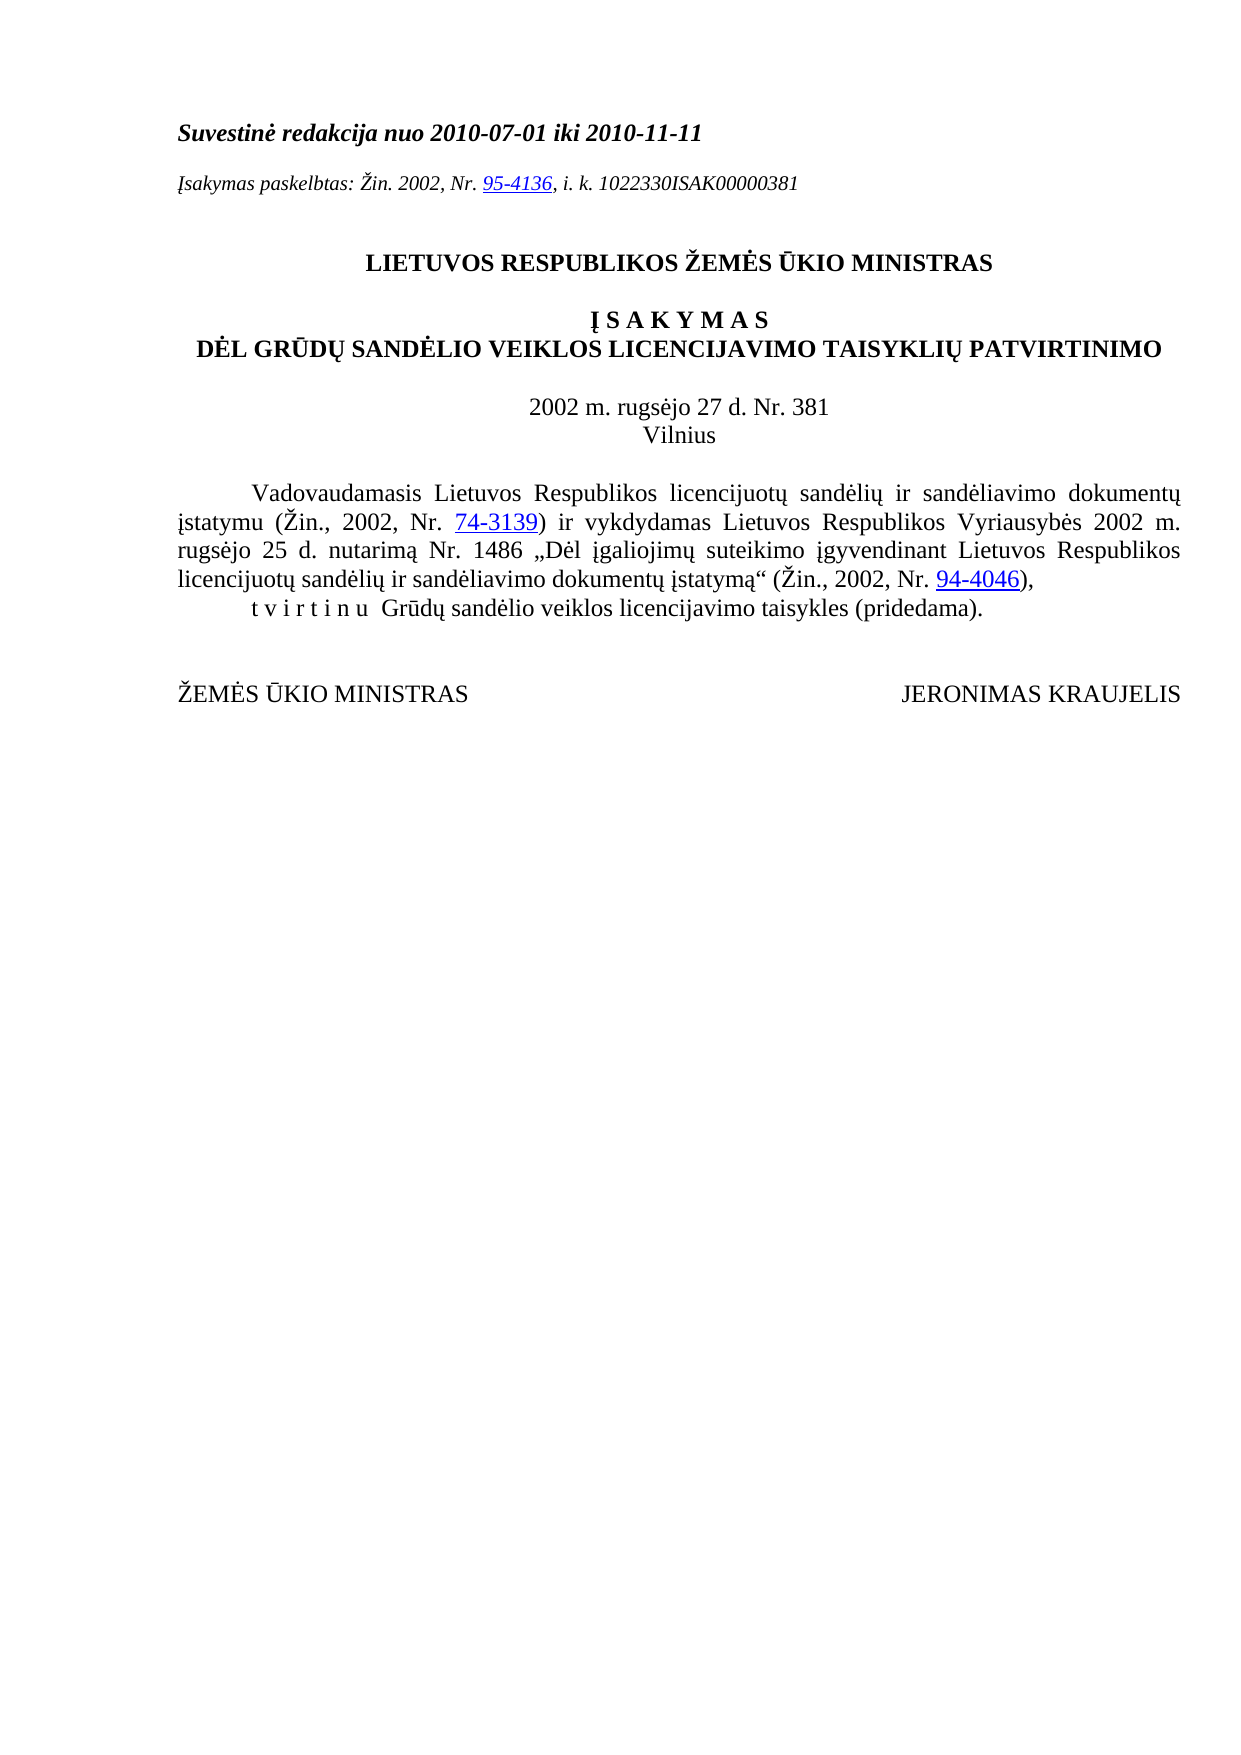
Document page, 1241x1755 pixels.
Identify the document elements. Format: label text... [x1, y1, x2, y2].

text Vadovaudamasis Lietuvos Respublikos licencijuotų sandėlių ir sandėliavimo dokumentų įstatymu (Žin., 2002, Nr. 74-3139) ir vykdydamas Lietuvos Respublikos Vyriausybės 2002 m. rugsėjo 25 d. nutarimą Nr. 1486 „Dėl įgaliojimų suteikimo įgyvendinant Lietuvos Respublikos licencijuotų sandėlių ir sandėliavimo dokumentų įstatymą“ (Žin., 2002, Nr. 94-4046), [177, 478, 1181, 593]
text Įsakymas paskelbtas: Žin. 2002, Nr. 95-4136, i. k. 1022330ISAK00000381 [177, 171, 1181, 195]
text tvirtinu Grūdų sandėlio veiklos licencijavimo taisykles (pridedama). [177, 593, 1181, 622]
text DĖL GRŪDŲ SANDĖLIO VEIKLOS LICENCIJAVIMO TAISYKLIŲ PATVIRTINIMO [177, 334, 1181, 363]
text LIETUVOS RESPUBLIKOS ŽEMĖS ŪKIO MINISTRAS [177, 248, 1181, 277]
text Į S A K Y M A S [177, 305, 1181, 334]
text Suvestinė redakcija nuo 2010-07-01 iki 2010-11-11 [177, 118, 1181, 147]
text 2002 m. rugsėjo 27 d. Nr. 381 [177, 392, 1181, 420]
text ŽEMĖS ŪKIO MINISTRAS JERONIMAS KRAUJELIS [177, 679, 1181, 708]
text Vilnius [177, 420, 1181, 449]
